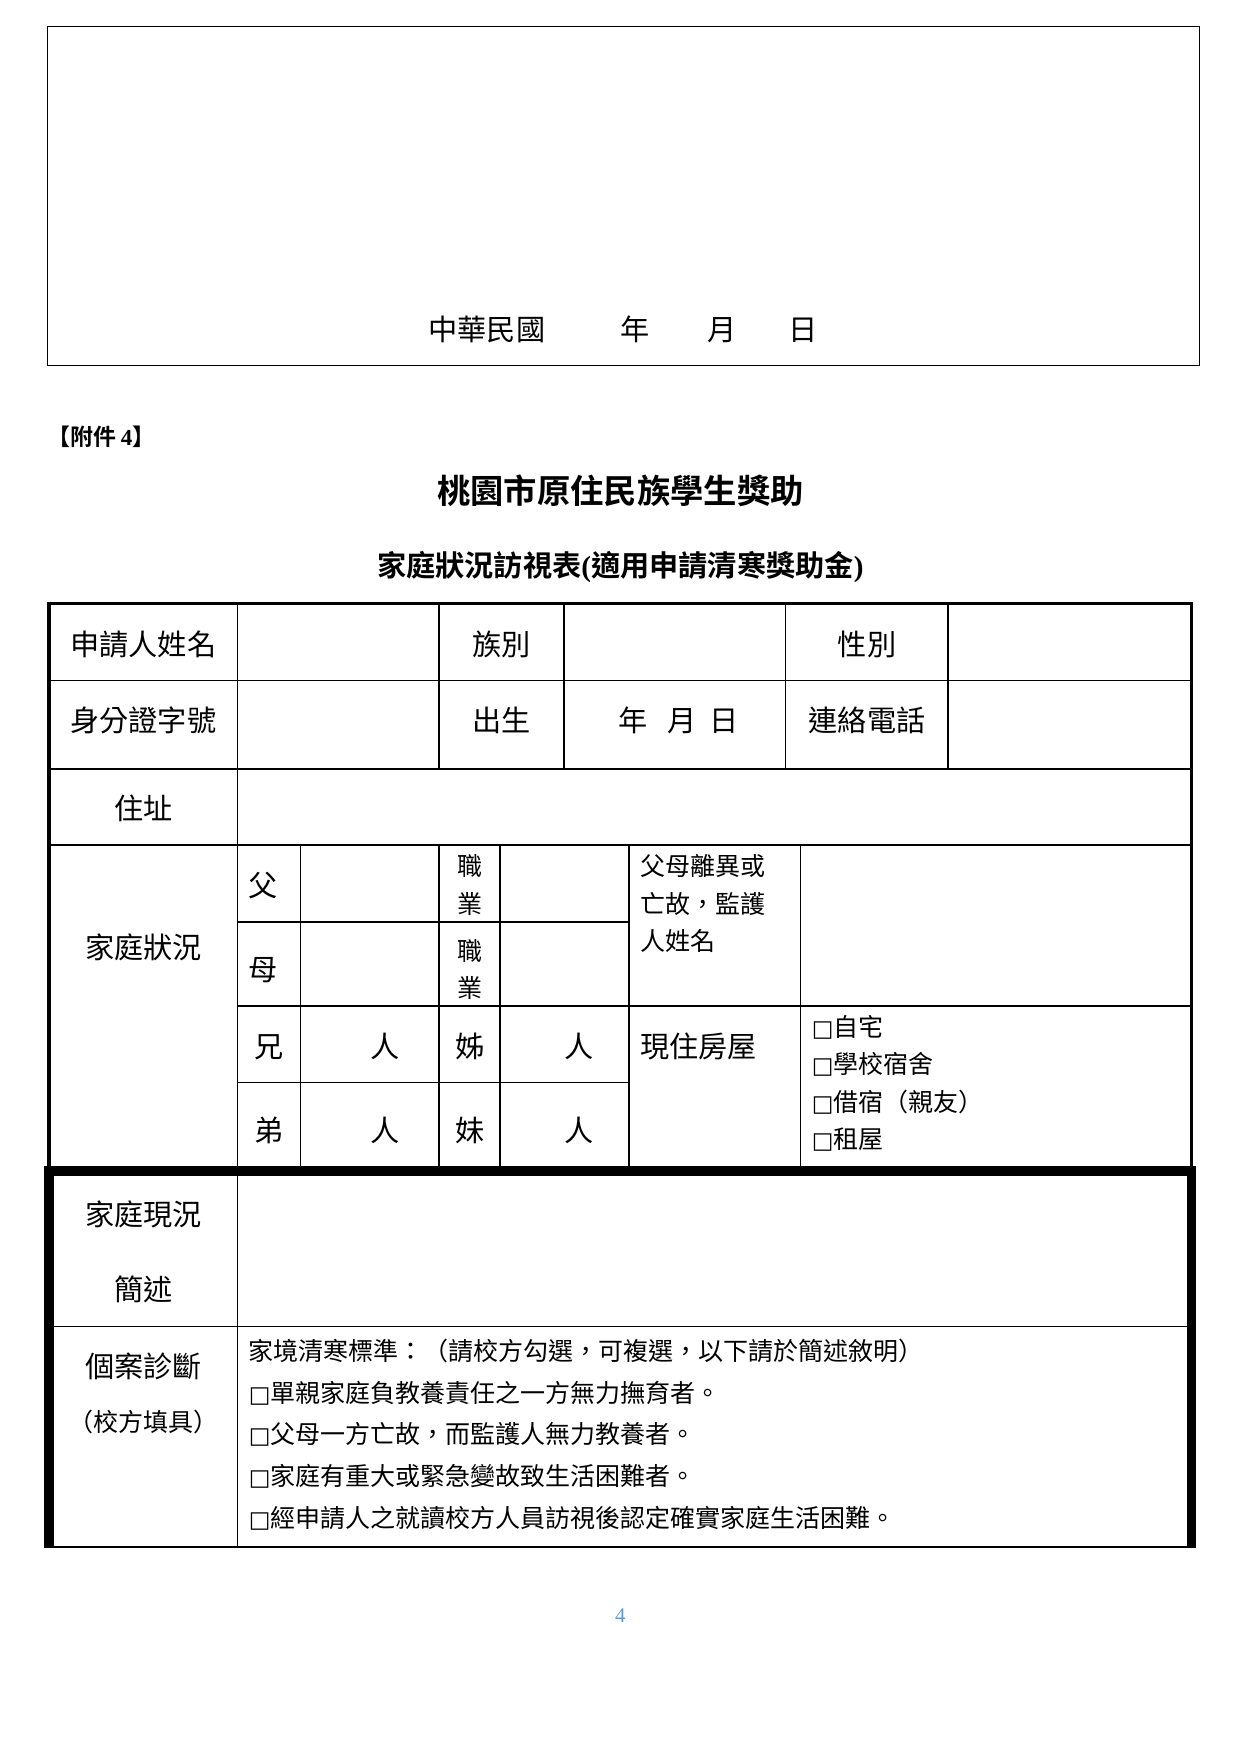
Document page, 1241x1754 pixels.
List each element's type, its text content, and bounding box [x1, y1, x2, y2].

table_cell 出生 [440, 681, 563, 768]
table_cell [501, 846, 628, 921]
table_header [949, 605, 1190, 680]
table_cell [301, 846, 438, 921]
table_cell [238, 1176, 1187, 1326]
table_cell [301, 923, 438, 1005]
table_cell [949, 681, 1190, 768]
table_cell □自宅 □學校宿舍 □借宿（親友） □租屋 [801, 1007, 1190, 1166]
table_cell 母 [238, 923, 300, 1005]
table_cell 人 [501, 1083, 628, 1166]
table_cell (金融帳戶封面影本黏貼處) 中華民國 年 月 日 [48, 27, 1199, 365]
table_header [238, 605, 438, 680]
table_cell 職業 [440, 846, 499, 921]
table_cell 人 [301, 1007, 438, 1082]
table_cell 人 [301, 1083, 438, 1166]
table_cell [801, 846, 1190, 1005]
table_cell 身分證字號 [51, 681, 237, 768]
table_cell 父 [238, 846, 300, 921]
table_cell 妹 [440, 1083, 499, 1166]
table_cell 兄 [238, 1007, 300, 1082]
table_cell 年 月 日 [565, 681, 785, 768]
table_header 性別 [786, 605, 947, 680]
table_cell 家庭現況 簡述 [54, 1176, 237, 1326]
table_cell [238, 681, 438, 768]
table_header [565, 605, 785, 680]
table_cell 職業 [440, 923, 499, 1005]
text 桃園市原住民族學生獎助 [47, 452, 1193, 527]
table_cell 姊 [440, 1007, 499, 1082]
table_cell 人 [501, 1007, 628, 1082]
table_cell 弟 [238, 1083, 300, 1166]
text 家庭狀況訪視表(適用申請清寒獎助金) [47, 527, 1193, 602]
table_cell [238, 770, 1190, 844]
table_cell 家境清寒標準：（請校方勾選，可複選，以下請於簡述敘明） □單親家庭負教養責任之一方無力撫育者。 □父母一方亡故，而監護人無力教養者。 □家庭有重大或緊急變故致生活困難者。 □經申請人之就讀校方人員訪視後認定確實家庭生活困難。 [238, 1327, 1187, 1546]
table_header 申請人姓名 [51, 605, 237, 680]
table_cell 個案診斷 （校方填具） [54, 1327, 237, 1546]
table_cell 連絡電話 [786, 681, 947, 768]
table_cell 父母離異或亡故，監護人姓名 [630, 846, 800, 1005]
text 【附件4】 [47, 418, 1208, 452]
table_cell 家庭狀況 [51, 846, 237, 1166]
table_cell [501, 923, 628, 1005]
table_header 族別 [440, 605, 563, 680]
table_cell 現住房屋 [630, 1007, 800, 1166]
table_cell 住址 [51, 770, 237, 844]
